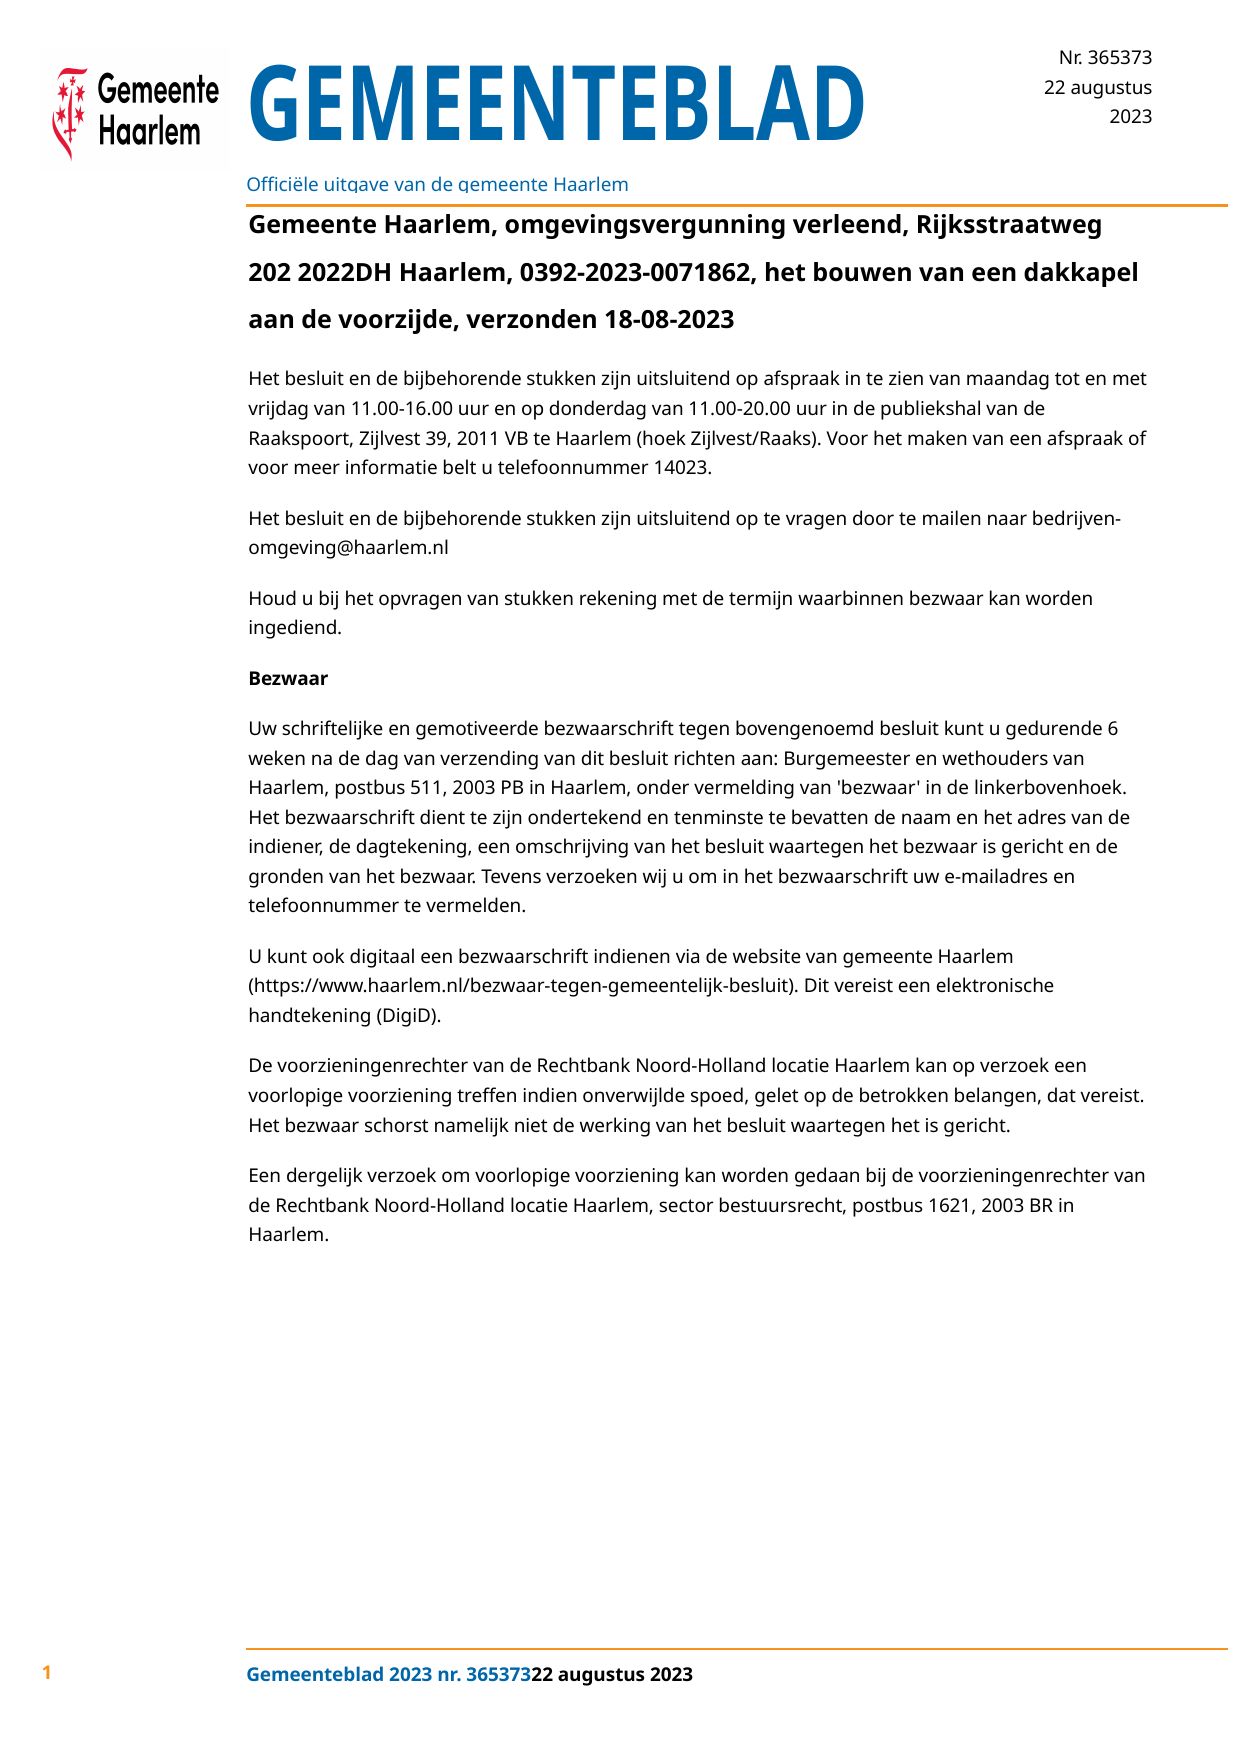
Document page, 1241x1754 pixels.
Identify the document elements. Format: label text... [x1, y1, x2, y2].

text Uw schriftelijke en gemotiveerde bezwaarschrift tegen bovengenoemd besluit kunt u gedurende 6 weken na de dag van verzending van dit besluit richten aan: Burgemeester en wethouders van Haarlem, postbus 511, 2003 PB in Haarlem, onder vermelding van 'bezwaar' in de linkerbovenhoek. Het bezwaarschrift dient te zijn ondertekend en tenminste te bevatten de naam en het adres van de indiener, de dagtekening, een omschrijving van het besluit waartegen het bezwaar is gericht en de gronden van het bezwaar. Tevens verzoeken wij u om in het bezwaarschrift uw e-mailadres en telefoonnummer te vermelden. [248, 715, 1152, 918]
text Het besluit en de bijbehorende stukken zijn uitsluitend op te vragen door te mailen naar bedrijven-omgeving@haarlem.nl [248, 505, 1152, 560]
text Bezwaar [248, 665, 1152, 690]
text Houd u bij het opvragen van stukken rekening met de termijn waarbinnen bezwaar kan worden ingediend. [248, 585, 1152, 640]
text Het besluit en de bijbehorende stukken zijn uitsluitend op afspraak in te zien van maandag tot en met vrijdag van 11.00-16.00 uur en op donderdag van 11.00-20.00 uur in de publiekshal van de Raakspoort, Zijlvest 39, 2011 VB te Haarlem (hoek Zijlvest/Raaks). Voor het maken van een afspraak of voor meer informatie belt u telefoonnummer 14023. [248, 366, 1152, 480]
text U kunt ook digitaal een bezwaarschrift indienen via de website van gemeente Haarlem (https://www.haarlem.nl/bezwaar-tegen-gemeentelijk-besluit). Dit vereist een elektronische handtekening (DigiD). [248, 943, 1152, 1028]
text Een dergelijk verzoek om voorlopige voorziening kan worden gedaan bij de voorzieningenrechter van de Rechtbank Noord-Holland locatie Haarlem, sector bestuursrecht, postbus 1621, 2003 BR in Haarlem. [248, 1162, 1152, 1247]
text De voorzieningenrechter van de Rechtbank Noord-Holland locatie Haarlem kan op verzoek een voorlopige voorziening treffen indien onverwijlde spoed, gelet op de betrokken belangen, dat vereist. Het bezwaar schorst namelijk niet de werking van het besluit waartegen het is gericht. [248, 1053, 1152, 1137]
text Gemeente Haarlem, omgevingsvergunning verleend, Rijksstraatweg 202 2022DH Haarlem, 0392-2023-0071862, het bouwen van een dakkapel aan de voorzijde, verzonden 18-08-2023 [248, 207, 1152, 336]
picture [41, 47, 231, 172]
